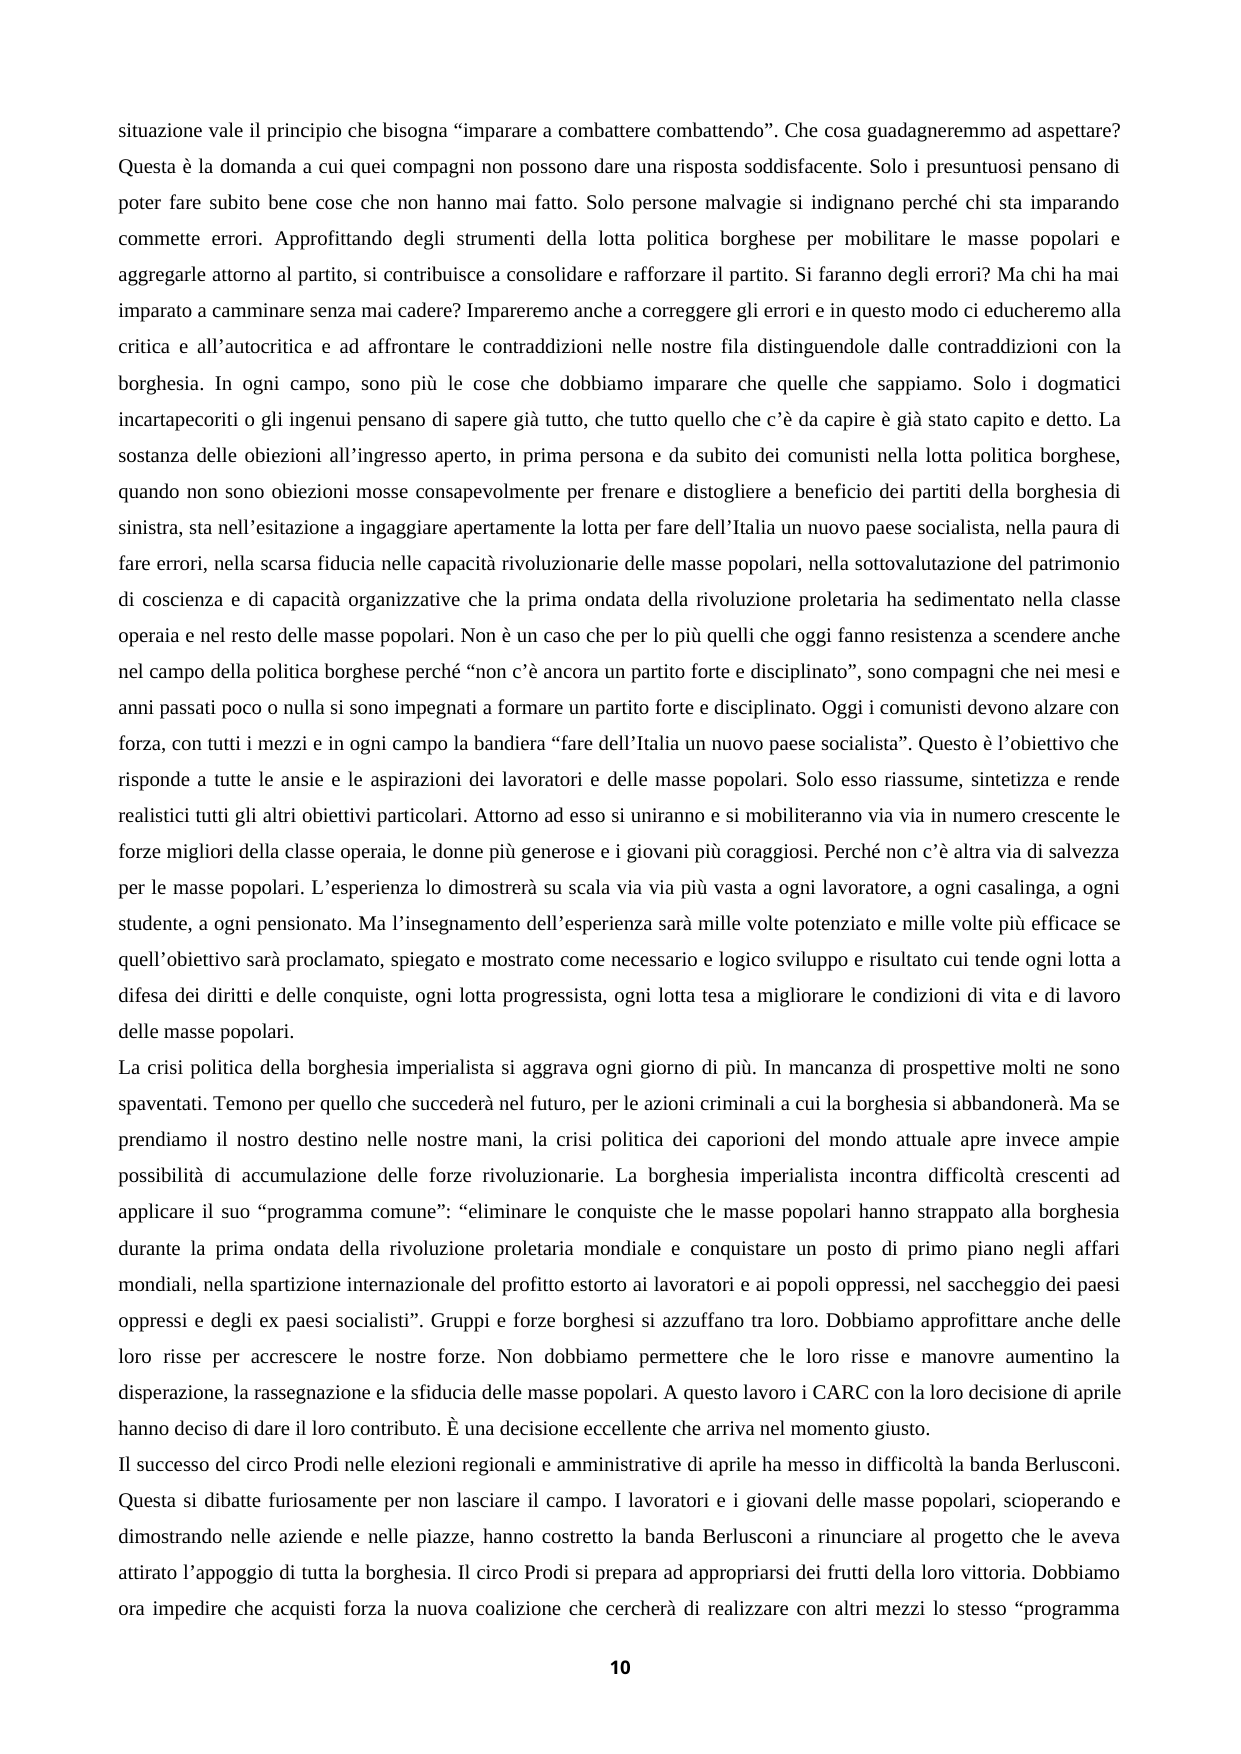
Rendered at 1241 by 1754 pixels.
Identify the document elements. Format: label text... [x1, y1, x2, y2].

text La crisi politica della borghesia imperialista si aggrava ogni giorno di più. In mancanza di prospettive molti ne sono spaventati. Temono per quello che succederà nel futuro, per le azioni criminali a cui la borghesia si abbandonerà. Ma se prendiamo il nostro destino nelle nostre mani, la crisi politica dei caporioni del mondo attuale apre invece ampie possibilità di accumulazione delle forze rivoluzionarie. La borghesia imperialista incontra difficoltà crescenti ad applicare il suo “programma comune”: “eliminare le conquiste che le masse popolari hanno strappato alla borghesia durante la prima ondata della rivoluzione proletaria mondiale e conquistare un posto di primo piano negli affari mondiali, nella spartizione internazionale del profitto estorto ai lavoratori e ai popoli oppressi, nel saccheggio dei paesi oppressi e degli ex paesi socialisti”. Gruppi e forze borghesi si azzuffano tra loro. Dobbiamo approfittare anche delle loro risse per accrescere le nostre forze. Non dobbiamo permettere che le loro risse e manovre aumentino la disperazione, la rassegnazione e la sfiducia delle masse popolari. A questo lavoro i CARC con la loro decisione di aprile hanno deciso di dare il loro contributo. È una decisione eccellente che arriva nel momento giusto. [118, 1055, 1122, 1440]
text situazione vale il principio che bisogna “imparare a combattere combattendo”. Che cosa guadagneremmo ad aspettare? Questa è la domanda a cui quei compagni non possono dare una risposta soddisfacente. Solo i presuntuosi pensano di poter fare subito bene cose che non hanno mai fatto. Solo persone malvagie si indignano perché chi sta imparando commette errori. Approfittando degli strumenti della lotta politica borghese per mobilitare le masse popolari e aggregarle attorno al partito, si contribuisce a consolidare e rafforzare il partito. Si faranno degli errori? Ma chi ha mai imparato a camminare senza mai cadere? Impareremo anche a correggere gli errori e in questo modo ci educheremo alla critica e all’autocritica e ad affrontare le contraddizioni nelle nostre fila distinguendole dalle contraddizioni con la borghesia. In ogni campo, sono più le cose che dobbiamo imparare che quelle che sappiamo. Solo i dogmatici incartapecoriti o gli ingenui pensano di sapere già tutto, che tutto quello che c’è da capire è già stato capito e detto. La sostanza delle obiezioni all’ingresso aperto, in prima persona e da subito dei comunisti nella lotta politica borghese, quando non sono obiezioni mosse consapevolmente per frenare e distogliere a beneficio dei partiti della borghesia di sinistra, sta nell’esitazione a ingaggiare apertamente la lotta per fare dell’Italia un nuovo paese socialista, nella paura di fare errori, nella scarsa fiducia nelle capacità rivoluzionarie delle masse popolari, nella sottovalutazione del patrimonio di coscienza e di capacità organizzative che la prima ondata della rivoluzione proletaria ha sedimentato nella classe operaia e nel resto delle masse popolari. Non è un caso che per lo più quelli che oggi fanno resistenza a scendere anche nel campo della politica borghese perché “non c’è ancora un partito forte e disciplinato”, sono compagni che nei mesi e anni passati poco o nulla si sono impegnati a formare un partito forte e disciplinato. Oggi i comunisti devono alzare con forza, con tutti i mezzi e in ogni campo la bandiera “fare dell’Italia un nuovo paese socialista”. Questo è l’obiettivo che risponde a tutte le ansie e le aspirazioni dei lavoratori e delle masse popolari. Solo esso riassume, sintetizza e rende realistici tutti gli altri obiettivi particolari. Attorno ad esso si uniranno e si mobiliteranno via via in numero crescente le forze migliori della classe operaia, le donne più generose e i giovani più coraggiosi. Perché non c’è altra via di salvezza per le masse popolari. L’esperienza lo dimostrerà su scala via via più vasta a ogni lavoratore, a ogni casalinga, a ogni studente, a ogni pensionato. Ma l’insegnamento dell’esperienza sarà mille volte potenziato e mille volte più efficace se quell’obiettivo sarà proclamato, spiegato e mostrato come necessario e logico sviluppo e risultato cui tende ogni lotta a difesa dei diritti e delle conquiste, ogni lotta progressista, ogni lotta tesa a migliorare le condizioni di vita e di lavoro delle masse popolari. [118, 118, 1122, 1043]
text Il successo del circo Prodi nelle elezioni regionali e amministrative di aprile ha messo in difficoltà la banda Berlusconi. Questa si dibatte furiosamente per non lasciare il campo. I lavoratori e i giovani delle masse popolari, scioperando e dimostrando nelle aziende e nelle piazze, hanno costretto la banda Berlusconi a rinunciare al progetto che le aveva attirato l’appoggio di tutta la borghesia. Il circo Prodi si prepara ad appropriarsi dei frutti della loro vittoria. Dobbiamo ora impedire che acquisti forza la nuova coalizione che cercherà di realizzare con altri mezzi lo stesso “programma [118, 1452, 1122, 1620]
